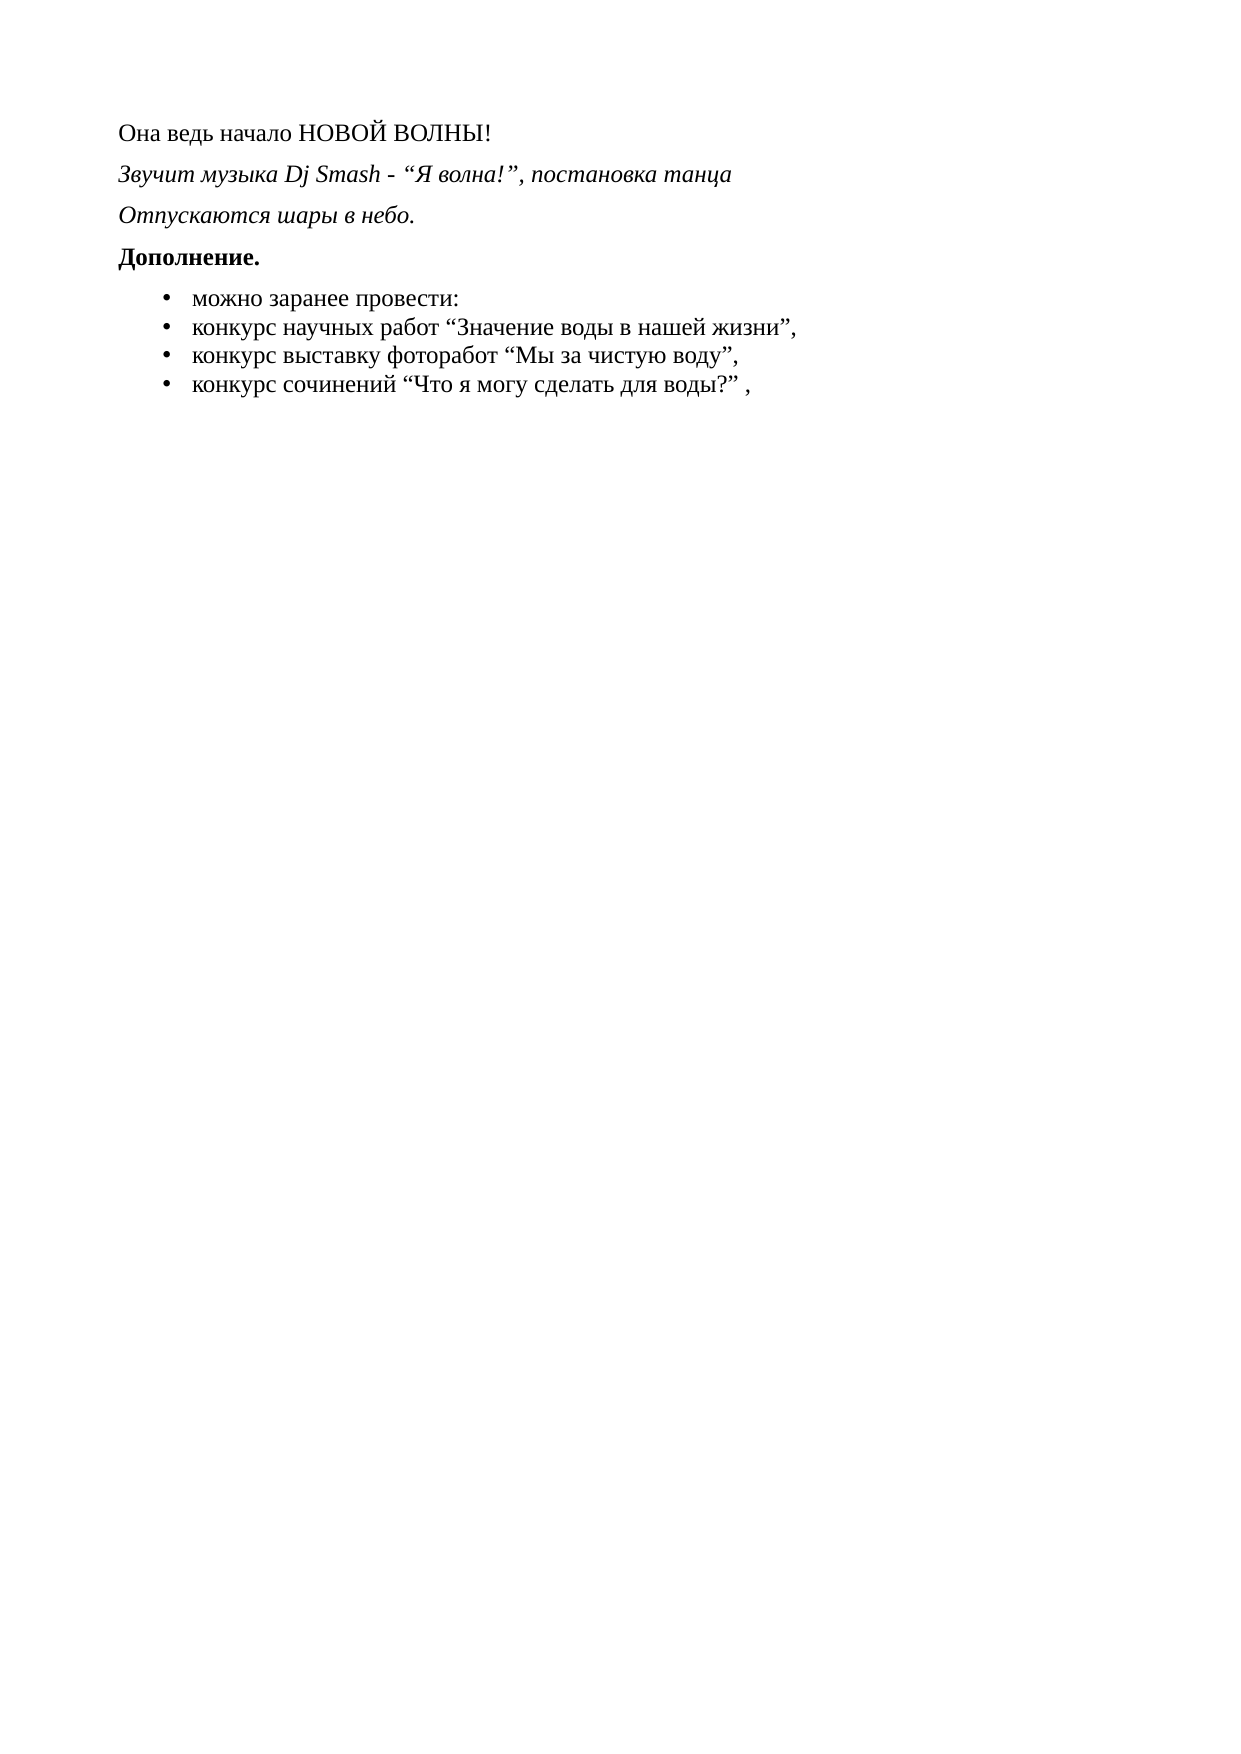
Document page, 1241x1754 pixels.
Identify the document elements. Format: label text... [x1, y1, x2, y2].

list конкурс научных работ “Значение воды в нашей жизни”, [162, 312, 1122, 341]
text Отпускаются шары в небо. [118, 201, 1122, 229]
text Дополнение. [118, 242, 1122, 271]
list конкурс сочинений “Что я могу сделать для воды?” , [162, 369, 1122, 398]
list конкурс выставку фоторабот “Мы за чистую воду”, [162, 341, 1122, 369]
text Она ведь начало НОВОЙ ВОЛНЫ! [118, 118, 1122, 147]
text Звучит музыка Dj Smash - “Я волна!”, постановка танца [118, 159, 1122, 188]
list можно заранее провести: [162, 283, 1122, 312]
